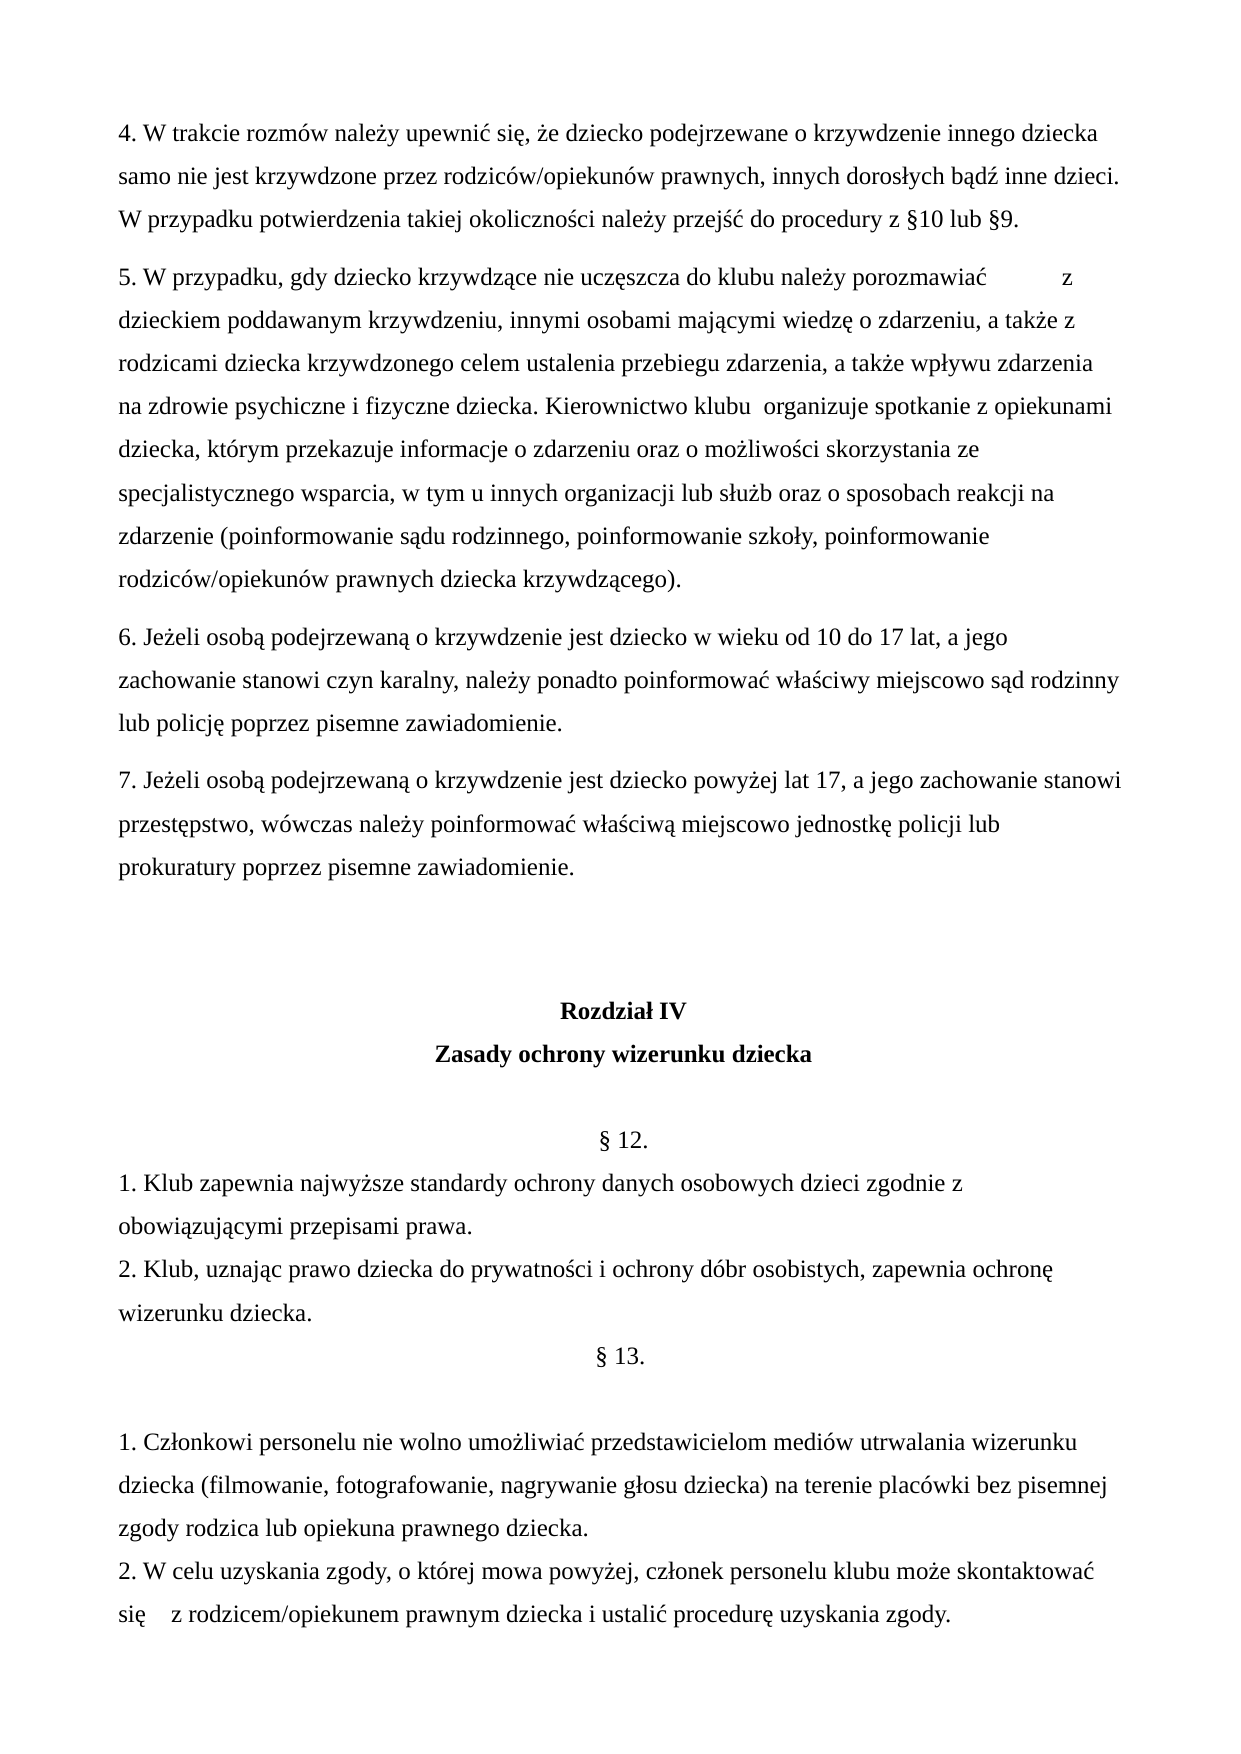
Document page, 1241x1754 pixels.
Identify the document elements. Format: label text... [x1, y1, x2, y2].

text Zasady ochrony wizerunku dziecka [118, 1039, 1122, 1068]
text 4. W trakcie rozmów należy upewnić się, że dziecko podejrzewane o krzywdzenie innego dziecka samo nie jest krzywdzone przez rodziców/opiekunów prawnych, innych dorosłych bądź inne dzieci. W przypadku potwierdzenia takiej okoliczności należy przejść do procedury z §10 lub §9. [118, 118, 1122, 233]
text 7. Jeżeli osobą podejrzewaną o krzywdzenie jest dziecko powyżej lat 17, a jego zachowanie stanowi przestępstwo, wówczas należy poinformować właściwą miejscowo jednostkę policji lub prokuratury poprzez pisemne zawiadomienie. [118, 766, 1122, 881]
text § 13. [118, 1341, 1122, 1369]
text § 12. [118, 1125, 1122, 1154]
text 5. W przypadku, gdy dziecko krzywdzące nie uczęszcza do klubu należy porozmawiać z dzieckiem poddawanym krzywdzeniu, innymi osobami mającymi wiedzę o zdarzeniu, a także z rodzicami dziecka krzywdzonego celem ustalenia przebiegu zdarzenia, a także wpływu zdarzenia na zdrowie psychiczne i fizyczne dziecka. Kierownictwo klubu organizuje spotkanie z opiekunami dziecka, którym przekazuje informacje o zdarzeniu oraz o możliwości skorzystania ze specjalistycznego wsparcia, w tym u innych organizacji lub służb oraz o sposobach reakcji na zdarzenie (poinformowanie sądu rodzinnego, poinformowanie szkoły, poinformowanie rodziców/opiekunów prawnych dziecka krzywdzącego). [118, 262, 1122, 593]
text 2. Klub, uznając prawo dziecka do prywatności i ochrony dóbr osobistych, zapewnia ochronę wizerunku dziecka. [118, 1254, 1122, 1326]
text Rozdział IV [118, 996, 1122, 1024]
text 6. Jeżeli osobą podejrzewaną o krzywdzenie jest dziecko w wieku od 10 do 17 lat, a jego zachowanie stanowi czyn karalny, należy ponadto poinformować właściwy miejscowo sąd rodzinny lub policję poprzez pisemne zawiadomienie. [118, 622, 1122, 737]
text 1. Członkowi personelu nie wolno umożliwiać przedstawicielom mediów utrwalania wizerunku dziecka (filmowanie, fotografowanie, nagrywanie głosu dziecka) na terenie placówki bez pisemnej zgody rodzica lub opiekuna prawnego dziecka. [118, 1427, 1122, 1542]
text 1. Klub zapewnia najwyższe standardy ochrony danych osobowych dzieci zgodnie z obowiązującymi przepisami prawa. [118, 1168, 1122, 1240]
text 2. W celu uzyskania zgody, o której mowa powyżej, członek personelu klubu może skontaktować się z rodzicem/opiekunem prawnym dziecka i ustalić procedurę uzyskania zgody. [118, 1556, 1122, 1628]
